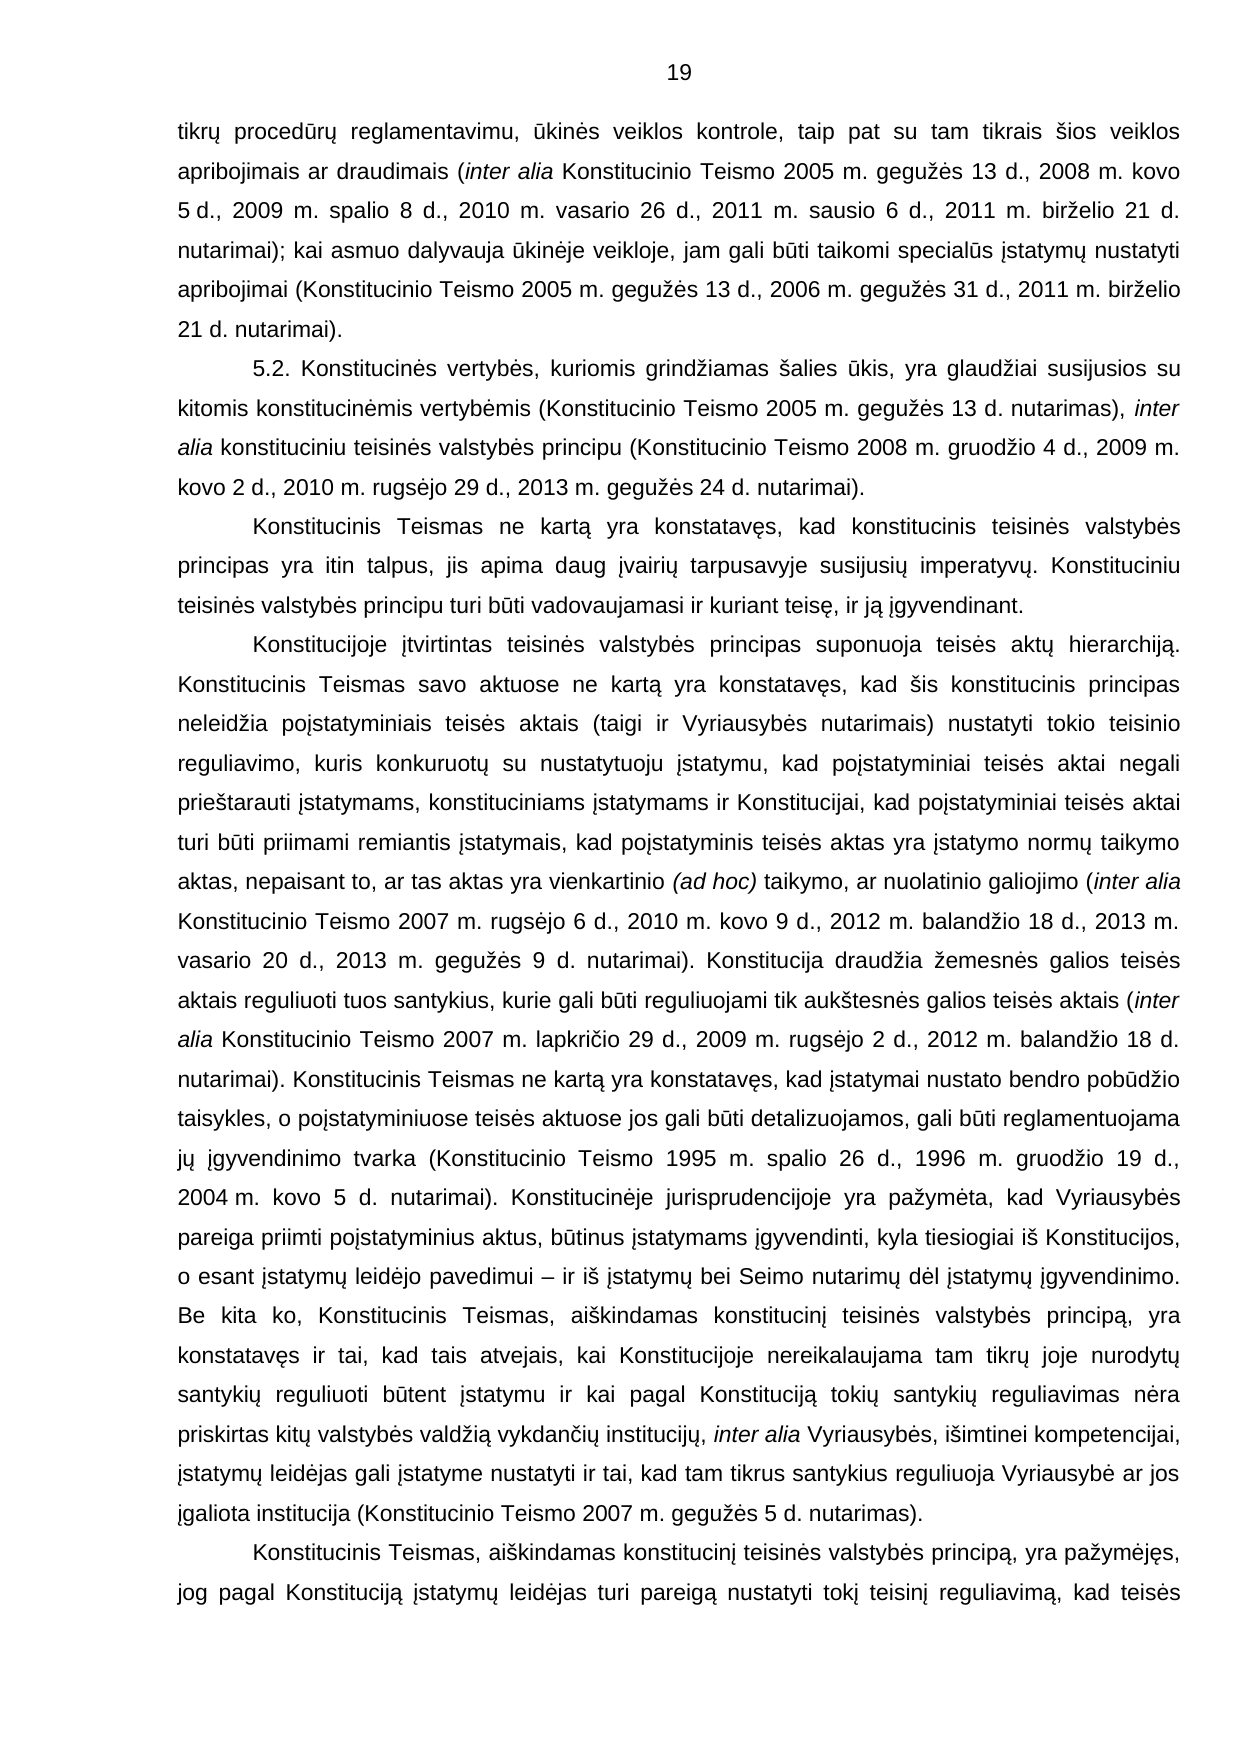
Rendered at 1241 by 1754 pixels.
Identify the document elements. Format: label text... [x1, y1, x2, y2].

text Konstitucijoje įtvirtintas teisinės valstybės principas suponuoja teisės aktų hierarchiją. Konstitucinis Teismas savo aktuose ne kartą yra konstatavęs, kad šis konstitucinis principas neleidžia poįstatyminiais teisės aktais (taigi ir Vyriausybės nutarimais) nustatyti tokio teisinio reguliavimo, kuris konkuruotų su nustatytuoju įstatymu, kad poįstatyminiai teisės aktai negali prieštarauti įstatymams, konstituciniams įstatymams ir Konstitucijai, kad poįstatyminiai teisės aktai turi būti priimami remiantis įstatymais, kad poįstatyminis teisės aktas yra įstatymo normų taikymo aktas, nepaisant to, ar tas aktas yra vienkartinio (ad hoc) taikymo, ar nuolatinio galiojimo (inter alia Konstitucinio Teismo 2007 m. rugsėjo 6 d., 2010 m. kovo 9 d., 2012 m. balandžio 18 d., 2013 m. vasario 20 d., 2013 m. gegužės 9 d. nutarimai). Konstitucija draudžia žemesnės galios teisės aktais reguliuoti tuos santykius, kurie gali būti reguliuojami tik aukštesnės galios teisės aktais (inter alia Konstitucinio Teismo 2007 m. lapkričio 29 d., 2009 m. rugsėjo 2 d., 2012 m. balandžio 18 d. nutarimai). Konstitucinis Teismas ne kartą yra konstatavęs, kad įstatymai nustato bendro pobūdžio taisykles, o poįstatyminiuose teisės aktuose jos gali būti detalizuojamos, gali būti reglamentuojama jų įgyvendinimo tvarka (Konstitucinio Teismo 1995 m. spalio 26 d., 1996 m. gruodžio 19 d., 2004 m. kovo 5 d. nutarimai). Konstitucinėje jurisprudencijoje yra pažymėta, kad Vyriausybės pareiga priimti poįstatyminius aktus, būtinus įstatymams įgyvendinti, kyla tiesiogiai iš Konstitucijos, o esant įstatymų leidėjo pavedimui – ir iš įstatymų bei Seimo nutarimų dėl įstatymų įgyvendinimo. Be kita ko, Konstitucinis Teismas, aiškindamas konstitucinį teisinės valstybės principą, yra konstatavęs ir tai, kad tais atvejais, kai Konstitucijoje nereikalaujama tam tikrų joje nurodytų santykių reguliuoti būtent įstatymu ir kai pagal Konstituciją tokių santykių reguliavimas nėra priskirtas kitų valstybės valdžią vykdančių institucijų, inter alia Vyriausybės, išimtinei kompetencijai, įstatymų leidėjas gali įstatyme nustatyti ir tai, kad tam tikrus santykius reguliuoja Vyriausybė ar jos įgaliota institucija (Konstitucinio Teismo 2007 m. gegužės 5 d. nutarimas). [177, 631, 1181, 1526]
text Konstitucinis Teismas ne kartą yra konstatavęs, kad konstitucinis teisinės valstybės principas yra itin talpus, jis apima daug įvairių tarpusavyje susijusių imperatyvų. Konstituciniu teisinės valstybės principu turi būti vadovaujamasi ir kuriant teisę, ir ją įgyvendinant. [177, 513, 1181, 618]
text tikrų procedūrų reglamentavimu, ūkinės veiklos kontrole, taip pat su tam tikrais šios veiklos apribojimais ar draudimais (inter alia Konstitucinio Teismo 2005 m. gegužės 13 d., 2008 m. kovo 5 d., 2009 m. spalio 8 d., 2010 m. vasario 26 d., 2011 m. sausio 6 d., 2011 m. birželio 21 d. nutarimai); kai asmuo dalyvauja ūkinėje veikloje, jam gali būti taikomi specialūs įstatymų nustatyti apribojimai (Konstitucinio Teismo 2005 m. gegužės 13 d., 2006 m. gegužės 31 d., 2011 m. birželio 21 d. nutarimai). [177, 118, 1181, 342]
text 5.2. Konstitucinės vertybės, kuriomis grindžiamas šalies ūkis, yra glaudžiai susijusios su kitomis konstitucinėmis vertybėmis (Konstitucinio Teismo 2005 m. gegužės 13 d. nutarimas), inter alia konstituciniu teisinės valstybės principu (Konstitucinio Teismo 2008 m. gruodžio 4 d., 2009 m. kovo 2 d., 2010 m. rugsėjo 29 d., 2013 m. gegužės 24 d. nutarimai). [177, 355, 1181, 500]
text Konstitucinis Teismas, aiškindamas konstitucinį teisinės valstybės principą, yra pažymėjęs, jog pagal Konstituciją įstatymų leidėjas turi pareigą nustatyti tokį teisinį reguliavimą, kad teisės [177, 1539, 1181, 1605]
